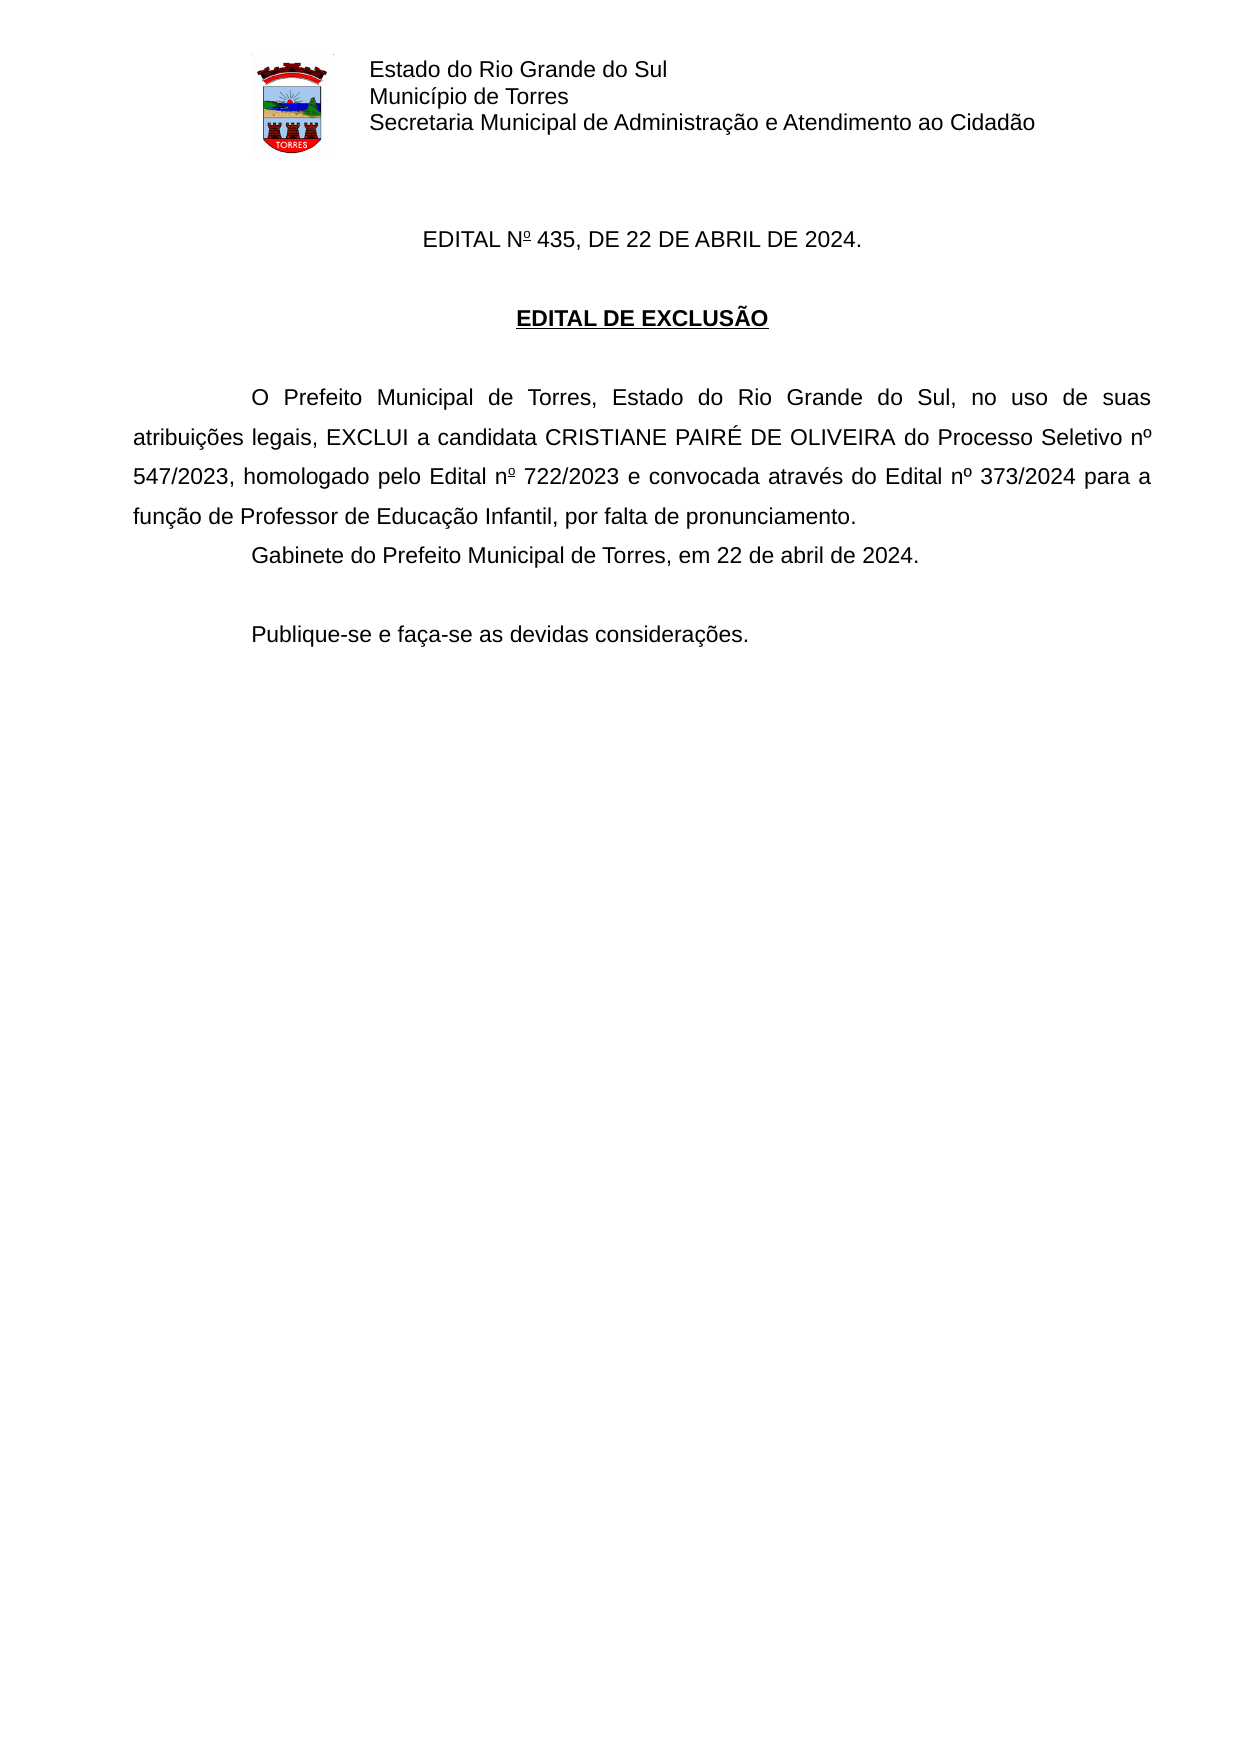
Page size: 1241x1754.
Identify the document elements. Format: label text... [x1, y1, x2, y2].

text EDITAL DE EXCLUSÃO [133, 305, 1152, 332]
text Gabinete do Prefeito Municipal de Torres, em 22 de abril de 2024. [133, 542, 1152, 568]
text EDITAL No 435, DE 22 DE ABRIL DE 2024. [133, 226, 1152, 253]
text O Prefeito Municipal de Torres, Estado do Rio Grande do Sul, no uso de suas atribuições legais, EXCLUI a candidata CRISTIANE PAIRÉ DE OLIVEIRA do Processo Seletivo nº 547/2023, homologado pelo Edital no 722/2023 e convocada através do Edital nº 373/2024 para a função de Professor de Educação Infantil, por falta de pronunciamento. [133, 384, 1152, 529]
text Publique-se e faça-se as devidas considerações. [133, 621, 1152, 647]
